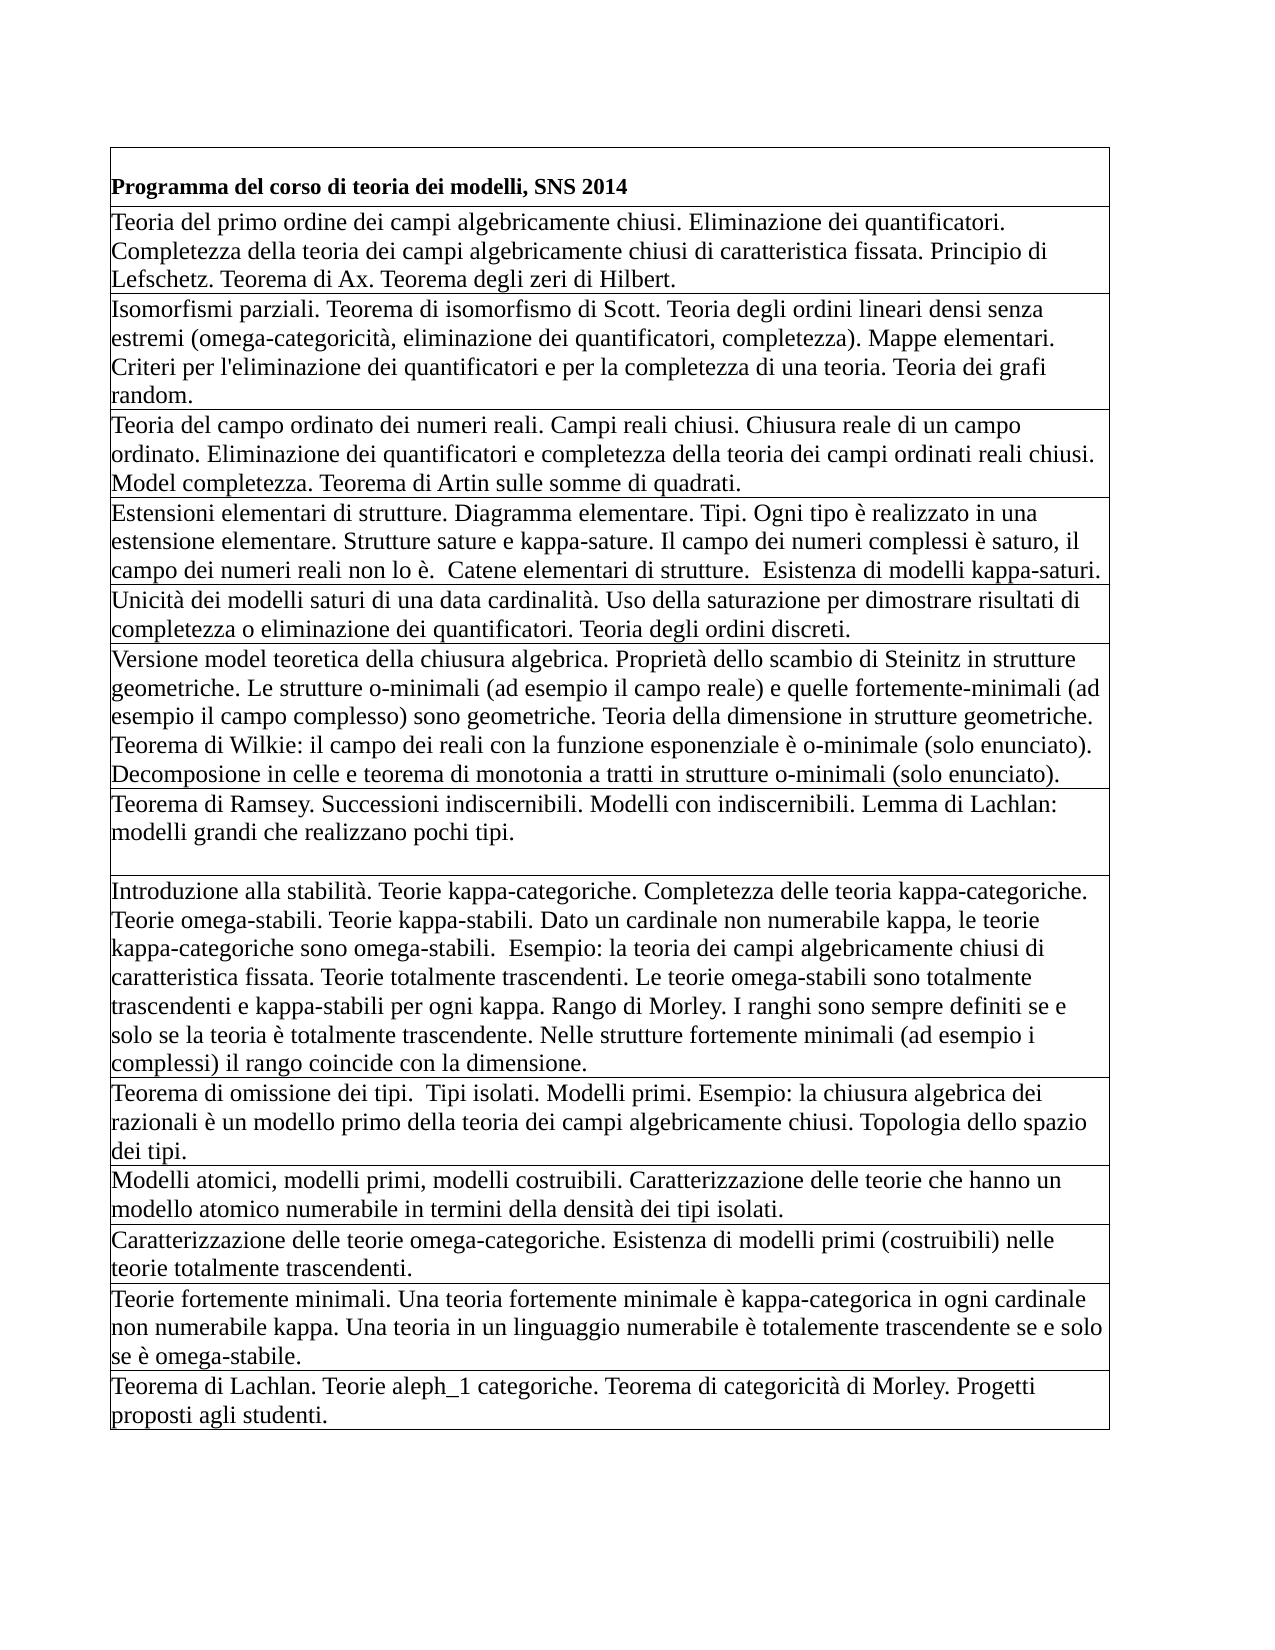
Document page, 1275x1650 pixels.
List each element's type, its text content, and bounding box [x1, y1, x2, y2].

table_cell Versione model teoretica della chiusura algebrica. Proprietà dello scambio di Steinitz in strutture geometriche. Le strutture o-minimali (ad esempio il campo reale) e quelle fortemente-minimali (ad esempio il campo complesso) sono geometriche. Teoria della dimensione in strutture geometriche. Teorema di Wilkie: il campo dei reali con la funzione esponenziale è o-minimale (solo enunciato). Decomposione in celle e teorema di monotonia a tratti in strutture o-minimali (solo enunciato). [111, 644, 1109, 788]
table_cell Teorema di Ramsey. Successioni indiscernibili. Modelli con indiscernibili. Lemma di Lachlan: modelli grandi che realizzano pochi tipi. [111, 789, 1109, 875]
table_cell Caratterizzazione delle teorie omega-categoriche. Esistenza di modelli primi (costruibili) nelle teorie totalmente trascendenti. [111, 1225, 1109, 1283]
table_cell Teoria del primo ordine dei campi algebricamente chiusi. Eliminazione dei quantificatori. Completezza della teoria dei campi algebricamente chiusi di caratteristica fissata. Principio di Lefschetz. Teorema di Ax. Teorema degli zeri di Hilbert. [111, 207, 1109, 293]
table_cell Teorie fortemente minimali. Una teoria fortemente minimale è kappa-categorica in ogni cardinale non numerabile kappa. Una teoria in un linguaggio numerabile è totalemente trascendente se e solo se è omega-stabile. [111, 1284, 1109, 1370]
table_cell Introduzione alla stabilità. Teorie kappa-categoriche. Completezza delle teoria kappa-categoriche. Teorie omega-stabili. Teorie kappa-stabili. Dato un cardinale non numerabile kappa, le teorie kappa-categoriche sono omega-stabili. Esempio: la teoria dei campi algebricamente chiusi di caratteristica fissata. Teorie totalmente trascendenti. Le teorie omega-stabili sono totalmente trascendenti e kappa-stabili per ogni kappa. Rango di Morley. I ranghi sono sempre definiti se e solo se la teoria è totalmente trascendente. Nelle strutture fortemente minimali (ad esempio i complessi) il rango coincide con la dimensione. [111, 876, 1109, 1077]
table_cell Isomorfismi parziali. Teorema di isomorfismo di Scott. Teoria degli ordini lineari densi senza estremi (omega-categoricità, eliminazione dei quantificatori, completezza). Mappe elementari. Criteri per l'eliminazione dei quantificatori e per la completezza di una teoria. Teoria dei grafi random. [111, 294, 1109, 409]
table_cell Teoria del campo ordinato dei numeri reali. Campi reali chiusi. Chiusura reale di un campo ordinato. Eliminazione dei quantificatori e completezza della teoria dei campi ordinati reali chiusi. Model completezza. Teorema di Artin sulle somme di quadrati. [111, 410, 1109, 497]
table_cell Modelli atomici, modelli primi, modelli costruibili. Caratterizzazione delle teorie che hanno un modello atomico numerabile in termini della densità dei tipi isolati. [111, 1166, 1109, 1224]
table_cell Unicità dei modelli saturi di una data cardinalità. Uso della saturazione per dimostrare risultati di completezza o eliminazione dei quantificatori. Teoria degli ordini discreti. [111, 585, 1109, 643]
table_header Programma del corso di teoria dei modelli, SNS 2014 [111, 148, 1109, 206]
table_cell Teorema di Lachlan. Teorie aleph_1 categoriche. Teorema di categoricità di Morley. Progetti proposti agli studenti. [111, 1371, 1109, 1429]
table_cell Estensioni elementari di strutture. Diagramma elementare. Tipi. Ogni tipo è realizzato in una estensione elementare. Strutture sature e kappa-sature. Il campo dei numeri complessi è saturo, il campo dei numeri reali non lo è. Catene elementari di strutture. Esistenza di modelli kappa-saturi. [111, 498, 1109, 584]
table_cell Teorema di omissione dei tipi. Tipi isolati. Modelli primi. Esempio: la chiusura algebrica dei razionali è un modello primo della teoria dei campi algebricamente chiusi. Topologia dello spazio dei tipi. [111, 1078, 1109, 1164]
